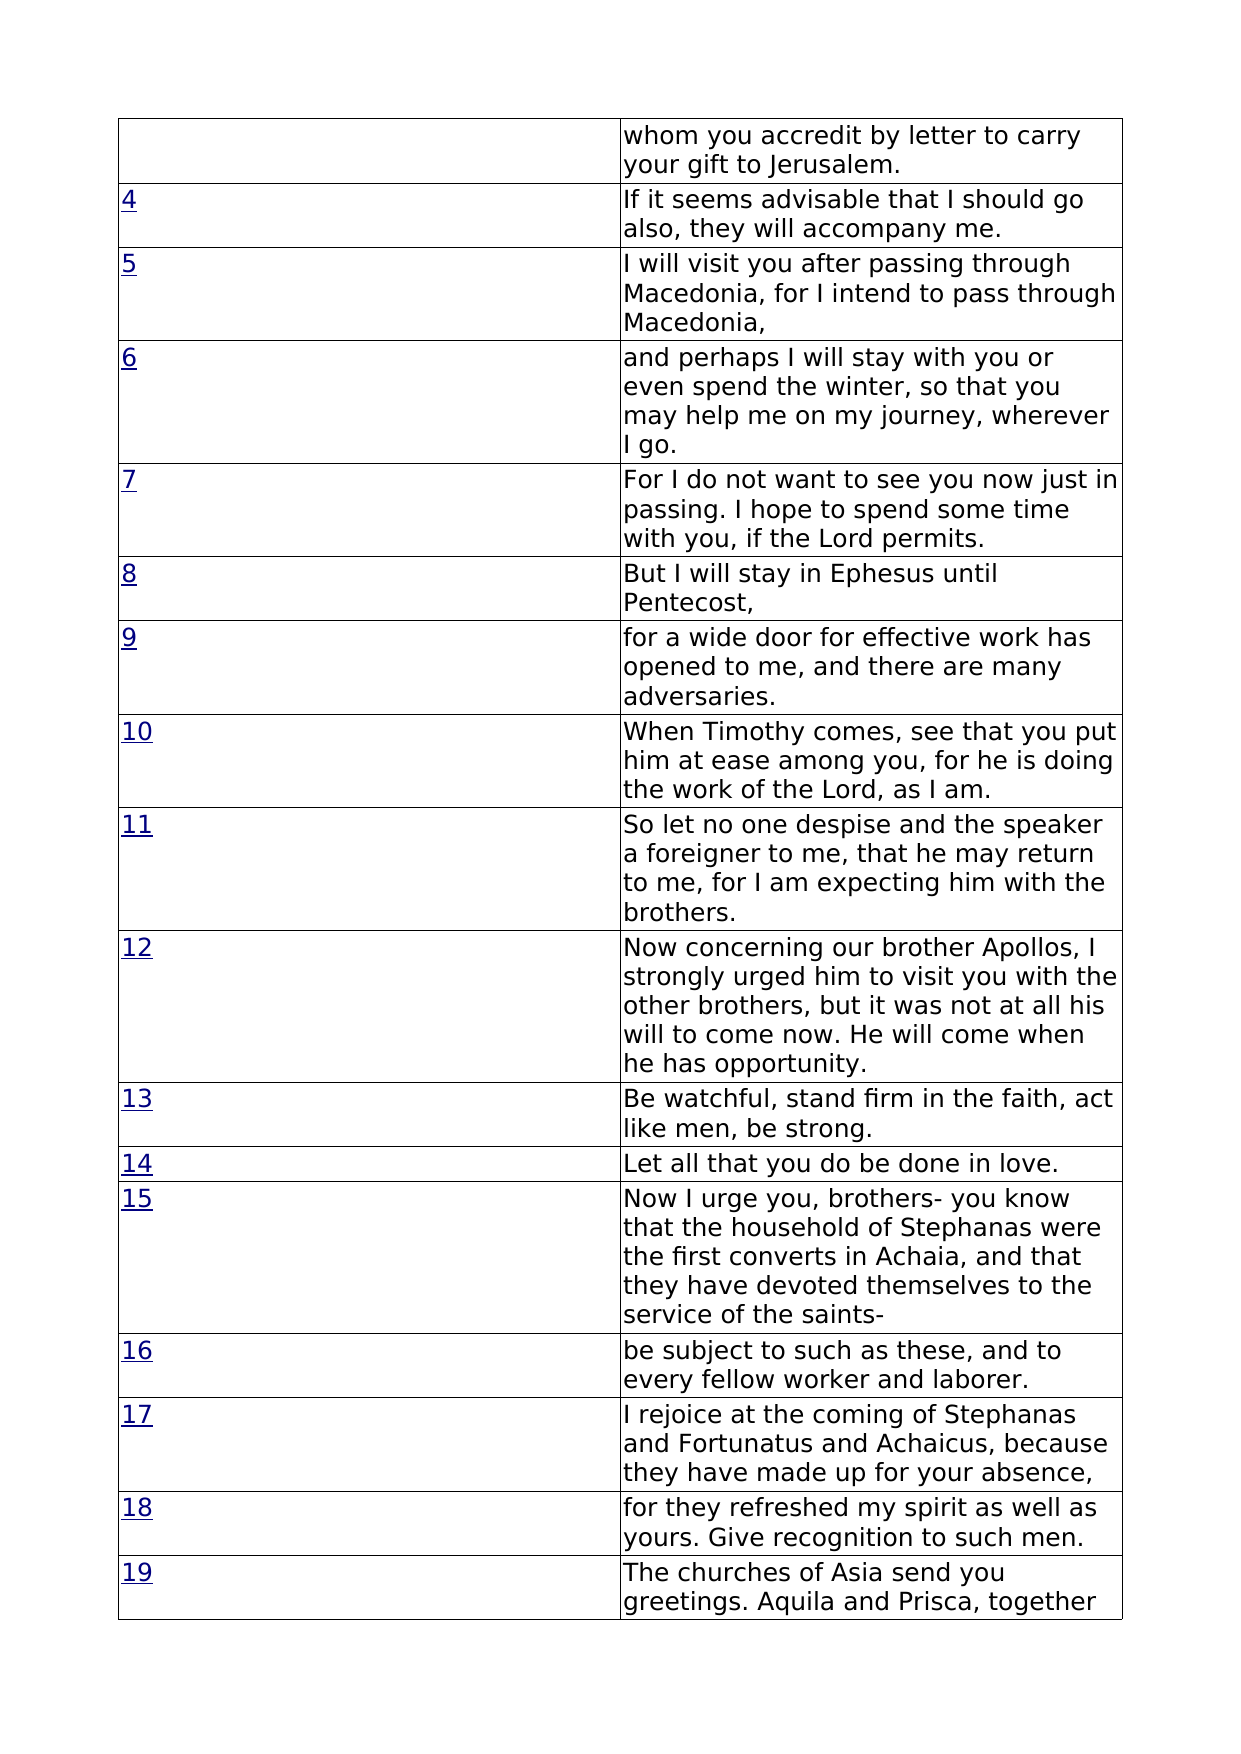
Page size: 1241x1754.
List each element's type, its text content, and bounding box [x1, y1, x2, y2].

table_cell When Timothy comes, see that you put him at ease among you, for he is doing the work of the Lord, as I am. [621, 715, 1122, 807]
table_cell 17 [119, 1398, 620, 1491]
table_cell [119, 119, 620, 182]
table_cell 18 [119, 1492, 620, 1555]
table_cell 4 [119, 184, 620, 247]
table_cell Now I urge you, brothers- you know that the household of Stephanas were the first converts in Achaia, and that they have devoted themselves to the service of the saints- [621, 1182, 1122, 1333]
table_cell 8 [119, 557, 620, 620]
table_cell So let no one despise and the speaker a foreigner to me, that he may return to me, for I am expecting him with the brothers. [621, 808, 1122, 930]
table_cell 11 [119, 808, 620, 930]
table_cell be subject to such as these, and to every fellow worker and laborer. [621, 1334, 1122, 1397]
table_cell 14 [119, 1147, 620, 1181]
table_cell The churches of Asia send you greetings. Aquila and Prisca, together [621, 1556, 1122, 1619]
table_cell and perhaps I will stay with you or even spend the winter, so that you may help me on my journey, wherever I go. [621, 341, 1122, 463]
table_cell for a wide door for effective work has opened to me, and there are many adversaries. [621, 621, 1122, 714]
table_cell 13 [119, 1083, 620, 1146]
table_cell I will visit you after passing through Macedonia, for I intend to pass through Macedonia, [621, 248, 1122, 340]
table_cell If it seems advisable that I should go also, they will accompany me. [621, 184, 1122, 247]
table_cell But I will stay in Ephesus until Pentecost, [621, 557, 1122, 620]
table_cell Let all that you do be done in love. [621, 1147, 1122, 1181]
table_cell 19 [119, 1556, 620, 1619]
table_cell 10 [119, 715, 620, 807]
table_cell 12 [119, 931, 620, 1082]
table_cell For I do not want to see you now just in passing. I hope to spend some time with you, if the Lord permits. [621, 464, 1122, 556]
table_cell Now concerning our brother Apollos, I strongly urged him to visit you with the other brothers, but it was not at all his will to come now. He will come when he has opportunity. [621, 931, 1122, 1082]
table_cell Be watchful, stand firm in the faith, act like men, be strong. [621, 1083, 1122, 1146]
table_cell 16 [119, 1334, 620, 1397]
table_cell for they refreshed my spirit as well as yours. Give recognition to such men. [621, 1492, 1122, 1555]
table_cell 9 [119, 621, 620, 714]
table_cell I rejoice at the coming of Stephanas and Fortunatus and Achaicus, because they have made up for your absence, [621, 1398, 1122, 1491]
table_cell 6 [119, 341, 620, 463]
table_cell 5 [119, 248, 620, 340]
table_cell 15 [119, 1182, 620, 1333]
table_cell whom you accredit by letter to carry your gift to Jerusalem. [621, 119, 1122, 182]
table_cell 7 [119, 464, 620, 556]
